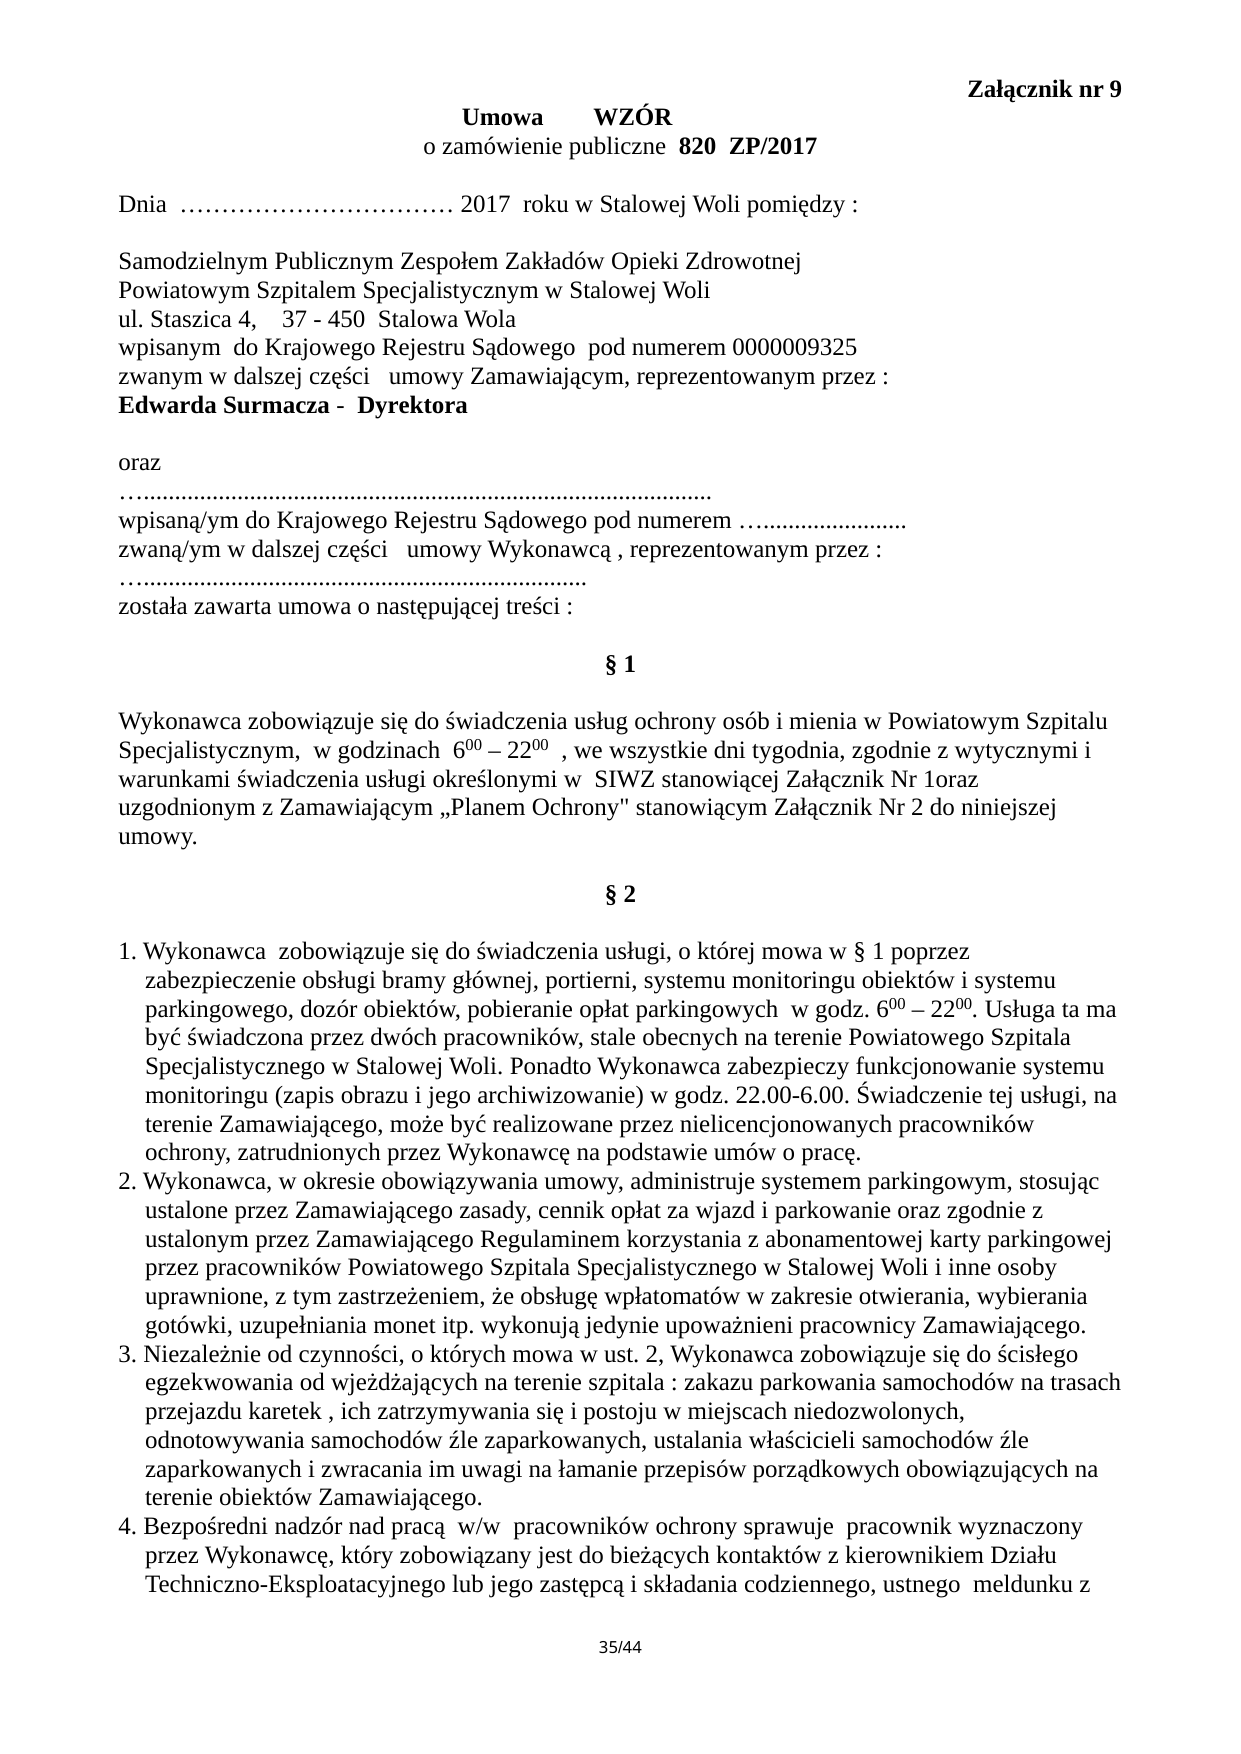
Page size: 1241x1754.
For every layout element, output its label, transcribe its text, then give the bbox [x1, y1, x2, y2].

text wpisanym do Krajowego Rejestru Sądowego pod numerem 0000009325 [118, 332, 1122, 361]
text 4. Bezpośredni nadzór nad pracą w/w pracowników ochrony sprawuje pracownik wyznaczony przez Wykonawcę, który zobowiązany jest do bieżących kontaktów z kierownikiem Działu Techniczno-Eksploatacyjnego lub jego zastępcą i składania codziennego, ustnego meldunku z [118, 1511, 1122, 1597]
text oraz [118, 447, 1122, 476]
text 1. Wykonawca zobowiązuje się do świadczenia usługi, o której mowa w § 1 poprzez zabezpieczenie obsługi bramy głównej, portierni, systemu monitoringu obiektów i systemu parkingowego, dozór obiektów, pobieranie opłat parkingowych w godz. 600 – 2200. Usługa ta ma być świadczona przez dwóch pracowników, stale obecnych na terenie Powiatowego Szpitala Specjalistycznego w Stalowej Woli. Ponadto Wykonawca zabezpieczy funkcjonowanie systemu monitoringu (zapis obrazu i jego archiwizowanie) w godz. 22.00-6.00. Świadczenie tej usługi, na terenie Zamawiającego, może być realizowane przez nielicencjonowanych pracowników ochrony, zatrudnionych przez Wykonawcę na podstawie umów o pracę. [118, 936, 1122, 1166]
text Powiatowym Szpitalem Specjalistycznym w Stalowej Woli [118, 275, 1122, 304]
text Dnia …………………………… 2017 roku w Stalowej Woli pomiędzy : [118, 189, 1122, 217]
text wpisaną/ym do Krajowego Rejestru Sądowego pod numerem …....................... [118, 505, 1122, 534]
text 3. Niezależnie od czynności, o których mowa w ust. 2, Wykonawca zobowiązuje się do ścisłego egzekwowania od wjeżdżających na terenie szpitala : zakazu parkowania samochodów na trasach przejazdu karetek , ich zatrzymywania się i postoju w miejscach niedozwolonych, odnotowywania samochodów źle zaparkowanych, ustalania właścicieli samochodów źle zaparkowanych i zwracania im uwagi na łamanie przepisów porządkowych obowiązujących na terenie obiektów Zamawiającego. [118, 1339, 1122, 1511]
text …........................................................................................... [118, 476, 1122, 505]
text o zamówienie publiczne 820 ZP/2017 [118, 131, 1122, 160]
text 2. Wykonawca, w okresie obowiązywania umowy, administruje systemem parkingowym, stosując ustalone przez Zamawiającego zasady, cennik opłat za wjazd i parkowanie oraz zgodnie z ustalonym przez Zamawiającego Regulaminem korzystania z abonamentowej karty parkingowej przez pracowników Powiatowego Szpitala Specjalistycznego w Stalowej Woli i inne osoby uprawnione, z tym zastrzeżeniem, że obsługę wpłatomatów w zakresie otwierania, wybierania gotówki, uzupełniania monet itp. wykonują jedynie upoważnieni pracownicy Zamawiającego. [118, 1166, 1122, 1339]
text § 2 [118, 879, 1122, 907]
text Umowa WZÓR [118, 102, 1122, 131]
text zwanym w dalszej części umowy Zamawiającym, reprezentowanym przez : [118, 361, 1122, 390]
text …....................................................................... [118, 562, 1122, 591]
text Załącznik nr 9 [118, 74, 1122, 102]
text § 1 [118, 649, 1122, 677]
text zwaną/ym w dalszej części umowy Wykonawcą , reprezentowanym przez : [118, 534, 1122, 562]
text Edwarda Surmacza - Dyrektora [118, 390, 1122, 419]
text ul. Staszica 4, 37 - 450 Stalowa Wola [118, 304, 1122, 332]
text Wykonawca zobowiązuje się do świadczenia usług ochrony osób i mienia w Powiatowym Szpitalu Specjalistycznym, w godzinach 600 – 2200 , we wszystkie dni tygodnia, zgodnie z wytycznymi i warunkami świadczenia usługi określonymi w SIWZ stanowiącej Załącznik Nr 1oraz uzgodnionym z Zamawiającym „Planem Ochrony" stanowiącym Załącznik Nr 2 do niniejszej umowy. [118, 706, 1122, 850]
text Samodzielnym Publicznym Zespołem Zakładów Opieki Zdrowotnej [118, 246, 1122, 275]
text została zawarta umowa o następującej treści : [118, 591, 1122, 620]
